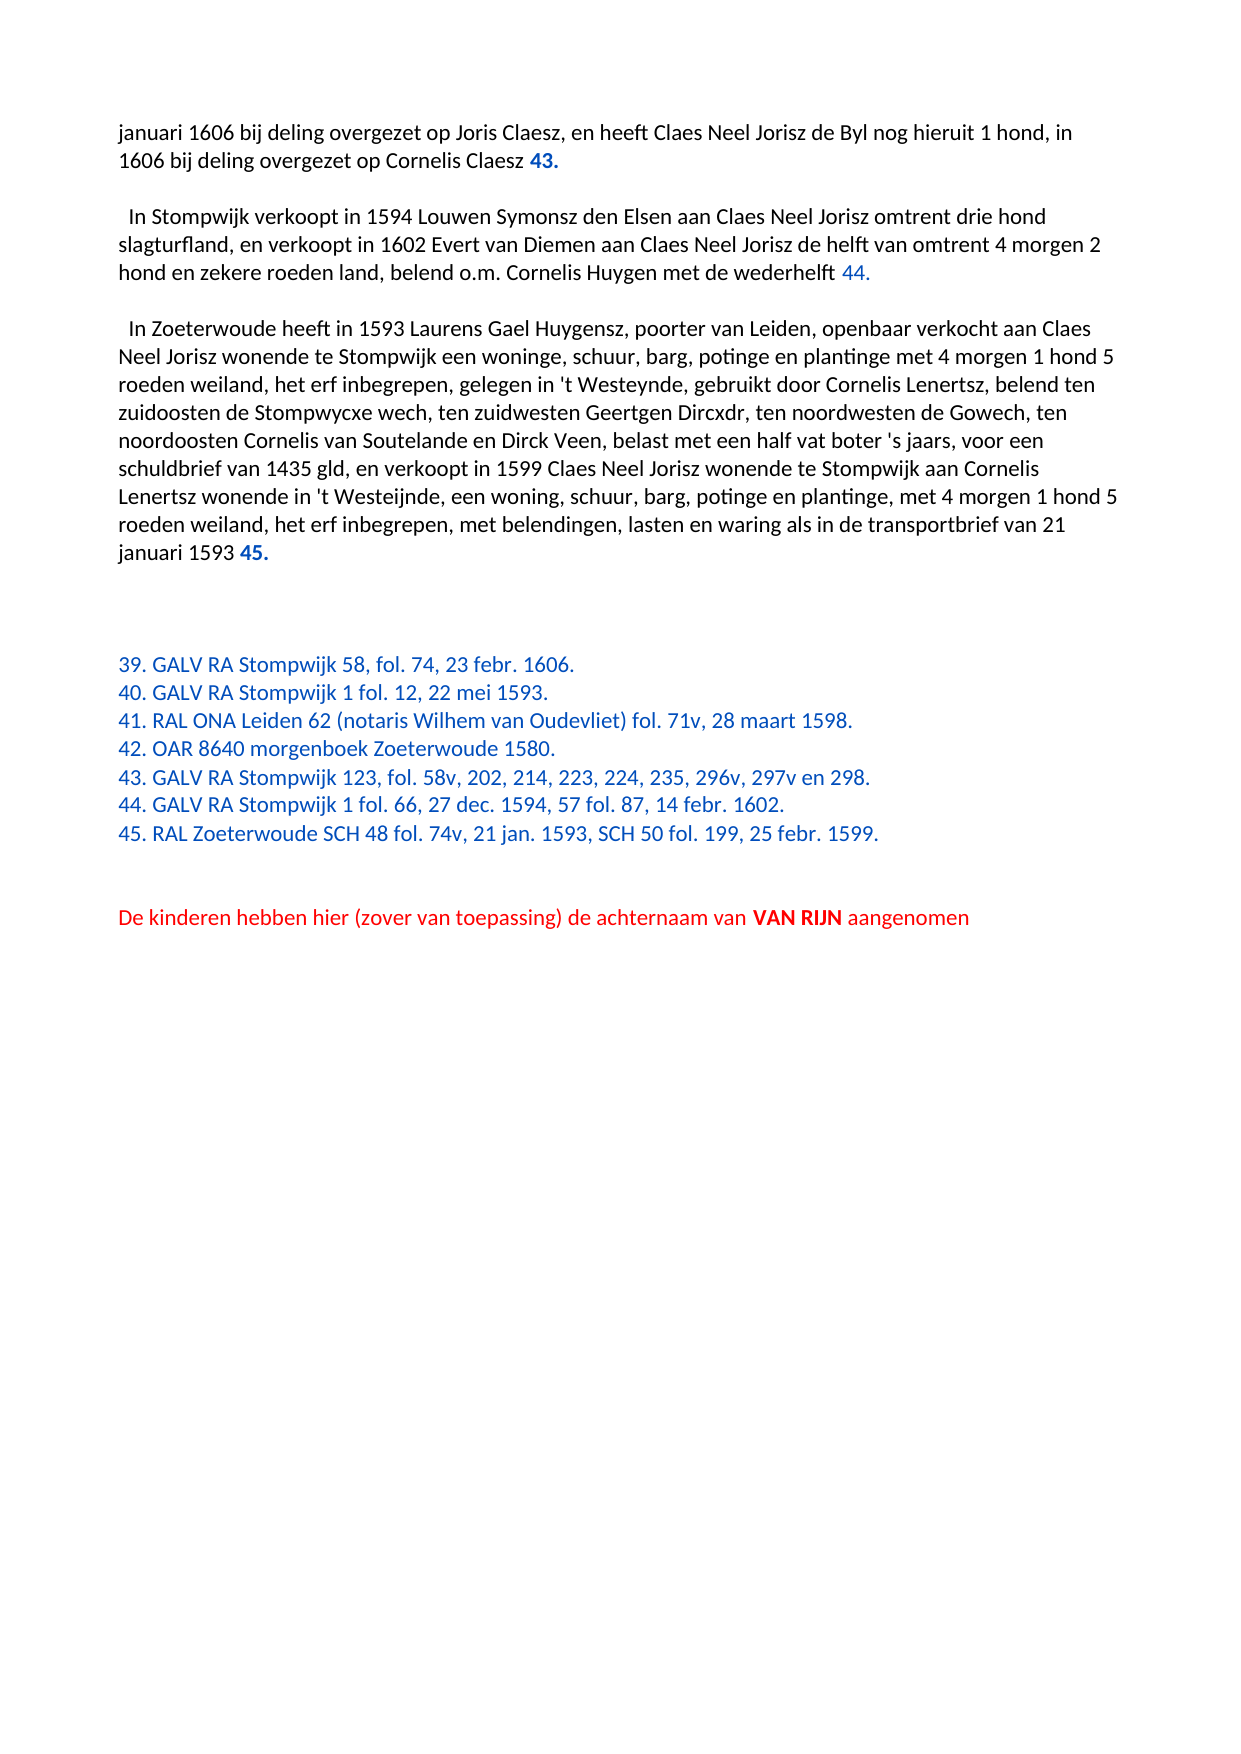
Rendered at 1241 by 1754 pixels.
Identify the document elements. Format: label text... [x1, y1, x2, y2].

text 44. GALV RA Stompwijk 1 fol. 66, 27 dec. 1594, 57 fol. 87, 14 febr. 1602. [118, 791, 1122, 819]
text 42. OAR 8640 morgenboek Zoeterwoude 1580. [118, 734, 1122, 763]
text 39. GALV RA Stompwijk 58, fol. 74, 23 febr. 1606. [118, 651, 1122, 678]
text 41. RAL ONA Leiden 62 (notaris Wilhem van Oudevliet) fol. 71v, 28 maart 1598. [118, 707, 1122, 734]
text 40. GALV RA Stompwijk 1 fol. 12, 22 mei 1593. [118, 678, 1122, 707]
text 43. GALV RA Stompwijk 123, fol. 58v, 202, 214, 223, 224, 235, 296v, 297v en 298. [118, 763, 1122, 791]
text 45. RAL Zoeterwoude SCH 48 fol. 74v, 21 jan. 1593, SCH 50 fol. 199, 25 febr. 1599. [118, 819, 1122, 847]
text januari 1606 bij deling overgezet op Joris Claesz, en heeft Claes Neel Jorisz de Byl nog hieruit 1 hond, in 1606 bij deling overgezet op Cornelis Claesz 43. [118, 118, 1122, 174]
text In Zoeterwoude heeft in 1593 Laurens Gael Huygensz, poorter van Leiden, openbaar verkocht aan Claes Neel Jorisz wonende te Stompwijk een woninge, schuur, barg, potinge en plantinge met 4 morgen 1 hond 5 roeden weiland, het erf inbegrepen, gelegen in 't Westeynde, gebruikt door Cornelis Lenertsz, belend ten zuidoosten de Stompwycxe wech, ten zuidwesten Geertgen Dircxdr, ten noordwesten de Gowech, ten noordoosten Cornelis van Soutelande en Dirck Veen, belast met een half vat boter 's jaars, voor een schuldbrief van 1435 gld, en verkoopt in 1599 Claes Neel Jorisz wonende te Stompwijk aan Cornelis Lenertsz wonende in 't Westeijnde, een woning, schuur, barg, potinge en plantinge, met 4 morgen 1 hond 5 roeden weiland, het erf inbegrepen, met belendingen, lasten en waring als in de transportbrief van 21 januari 1593 45. [118, 314, 1122, 566]
text De kinderen hebben hier (zover van toepassing) de achternaam van VAN RIJN aangenomen [118, 903, 1122, 931]
text In Stompwijk verkoopt in 1594 Louwen Symonsz den Elsen aan Claes Neel Jorisz omtrent drie hond slagturfland, en verkoopt in 1602 Evert van Diemen aan Claes Neel Jorisz de helft van omtrent 4 morgen 2 hond en zekere roeden land, belend o.m. Cornelis Huygen met de wederhelft 44. [118, 202, 1122, 286]
